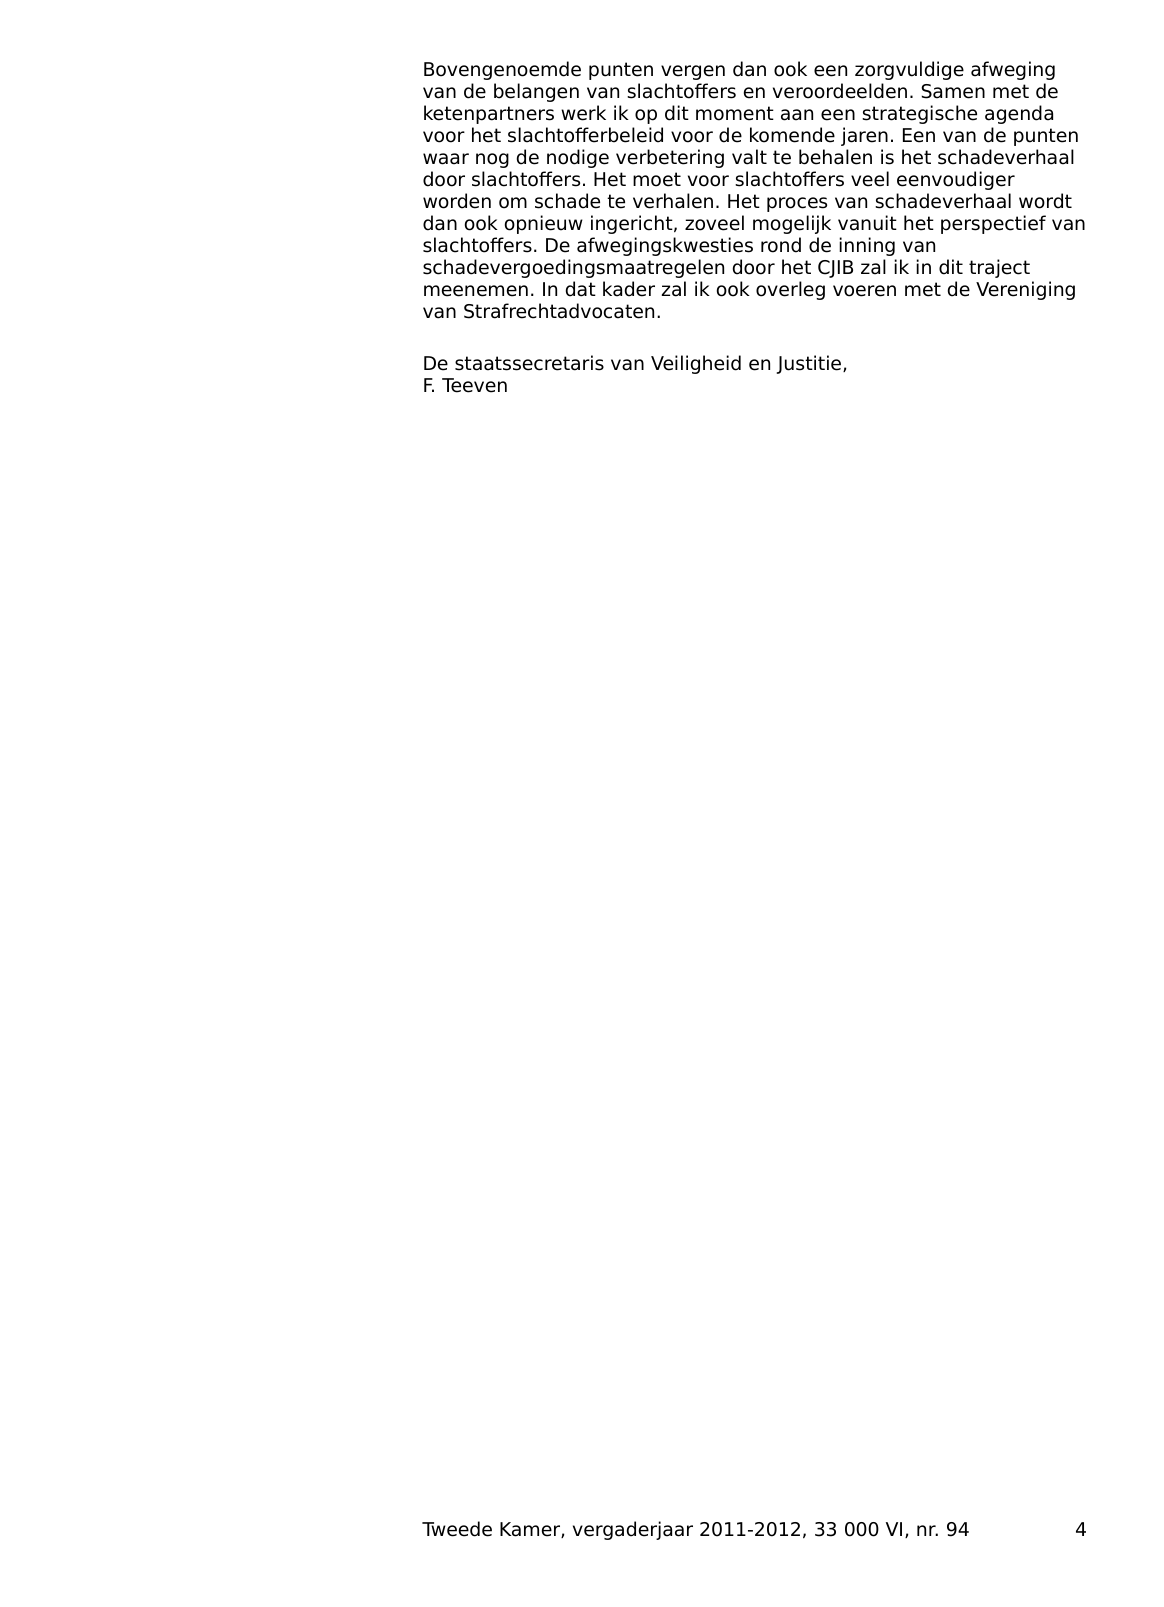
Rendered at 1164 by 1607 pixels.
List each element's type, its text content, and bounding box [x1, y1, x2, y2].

text Bovengenoemde punten vergen dan ook een zorgvuldige afweging van de belangen van slachtoffers en veroordeelden. Samen met de ketenpartners werk ik op dit moment aan een strategische agenda voor het slachtofferbeleid voor de komende jaren. Een van de punten waar nog de nodige verbetering valt te behalen is het schadeverhaal door slachtoffers. Het moet voor slachtoffers veel eenvoudiger worden om schade te verhalen. Het proces van schadeverhaal wordt dan ook opnieuw ingericht, zoveel mogelijk vanuit het perspectief van slachtoffers. De afwegingskwesties rond de inning van schadevergoedingsmaatregelen door het CJIB zal ik in dit traject meenemen. In dat kader zal ik ook overleg voeren met de Vereniging van Strafrechtadvocaten. [422, 59, 1087, 323]
text De staatssecretaris van Veiligheid en Justitie, F. Teeven [422, 353, 1087, 397]
